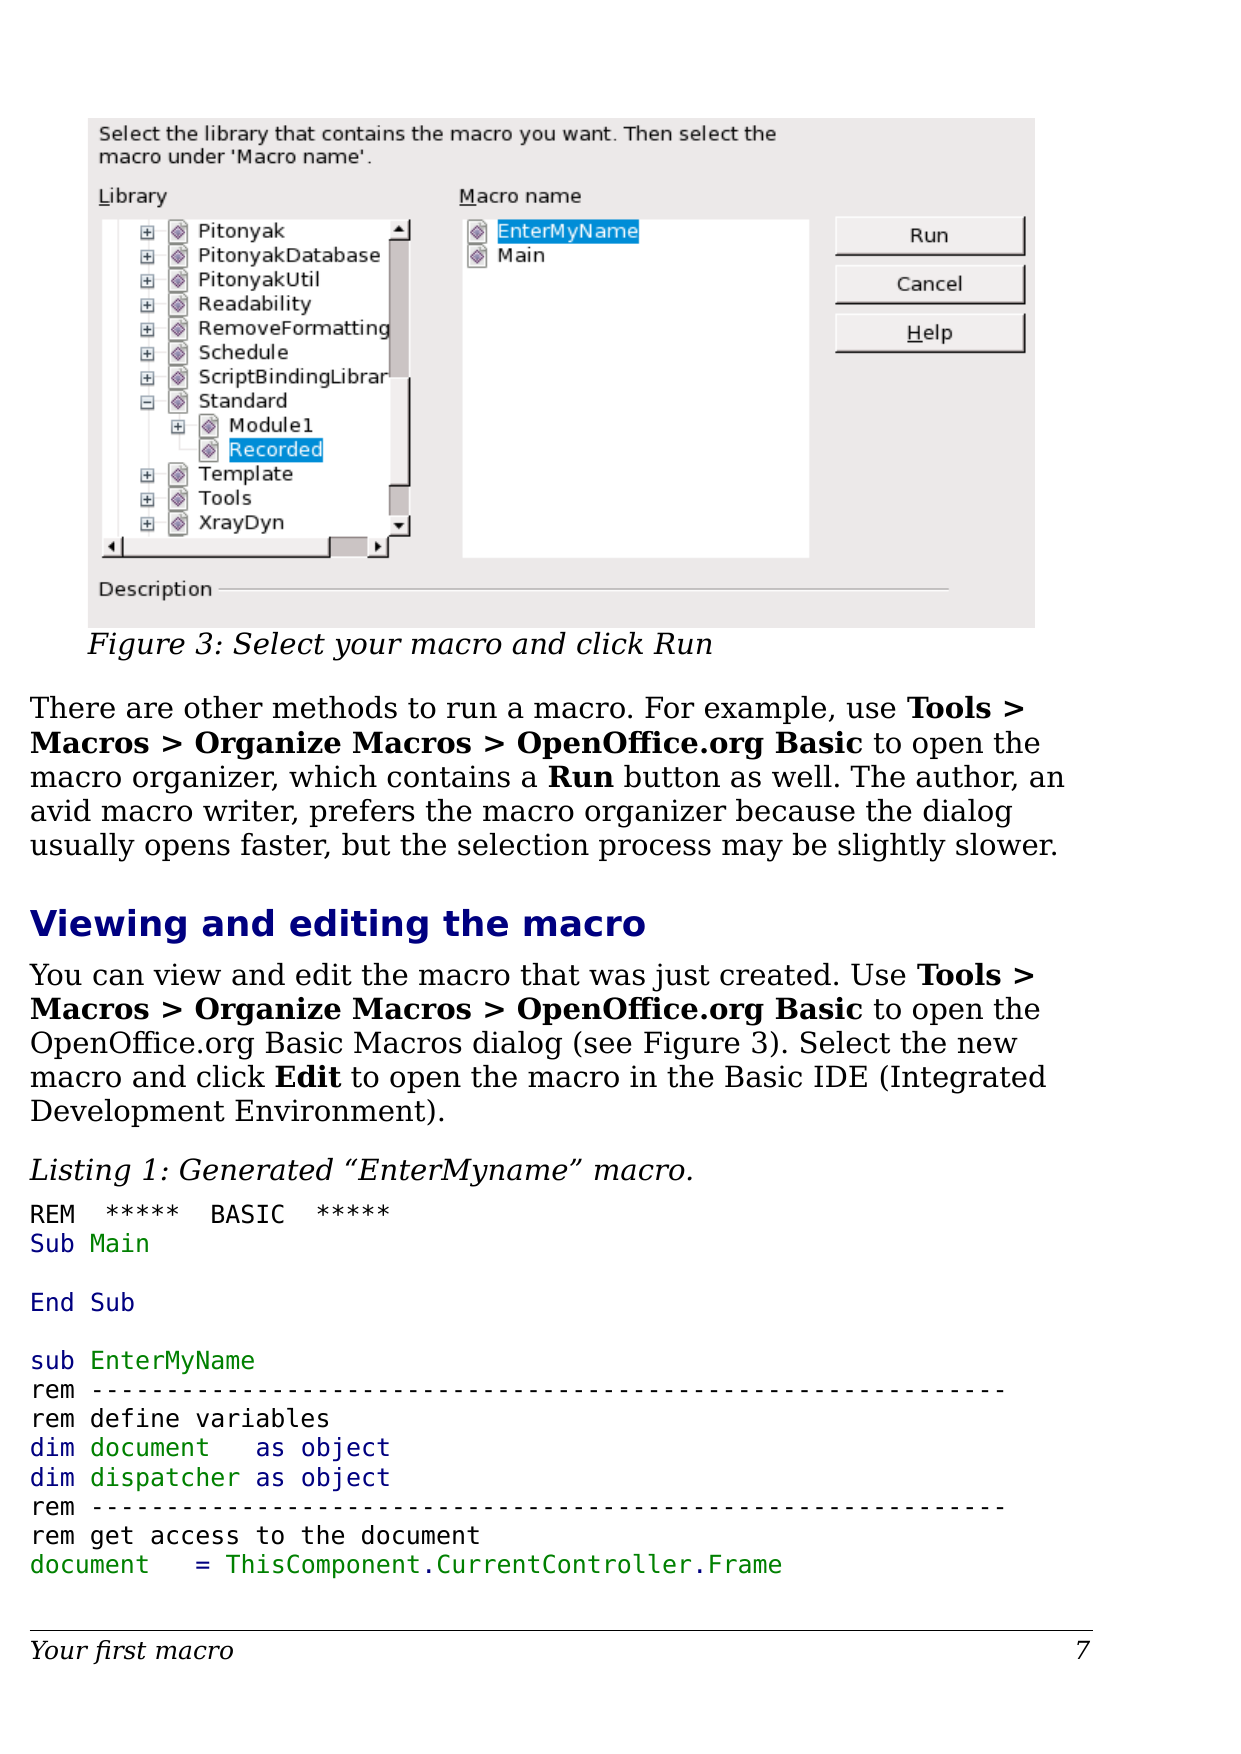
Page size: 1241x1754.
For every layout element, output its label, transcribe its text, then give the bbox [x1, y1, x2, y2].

text End Sub [29, 1288, 1093, 1317]
picture [87, 118, 1035, 628]
text REM ***** BASIC ***** [29, 1200, 1093, 1229]
text Figure 3: Select your macro and click Run [88, 628, 1034, 661]
text rem ------------------------------------------------------------- [29, 1375, 1093, 1404]
text rem get access to the document [29, 1521, 1093, 1550]
text rem ------------------------------------------------------------- [29, 1492, 1093, 1521]
text dim document as object [29, 1434, 1093, 1463]
subtitle Viewing and editing the macro [29, 904, 1093, 945]
text sub EnterMyName [29, 1346, 1093, 1375]
text Listing 1: Generated “EnterMyname” macro. [29, 1153, 1093, 1187]
text dim dispatcher as object [29, 1463, 1093, 1492]
text rem define variables [29, 1404, 1093, 1434]
text You can view and edit the macro that was just created. Use Tools > Macros > Organize Macros > OpenOffice.org Basic to open the OpenOffice.org Basic Macros dialog (see Figure 3). Select the new macro and click Edit to open the macro in the Basic IDE (Integrated Development Environment). [29, 958, 1093, 1128]
text Sub Main [29, 1229, 1093, 1259]
text document = ThisComponent.CurrentController.Frame [29, 1550, 1093, 1579]
text There are other methods to run a macro. For example, use Tools > Macros > Organize Macros > OpenOffice.org Basic to open the macro organizer, which contains a Run button as well. The author, an avid macro writer, prefers the macro organizer because the dialog usually opens faster, but the selection process may be slightly slower. [29, 691, 1093, 862]
